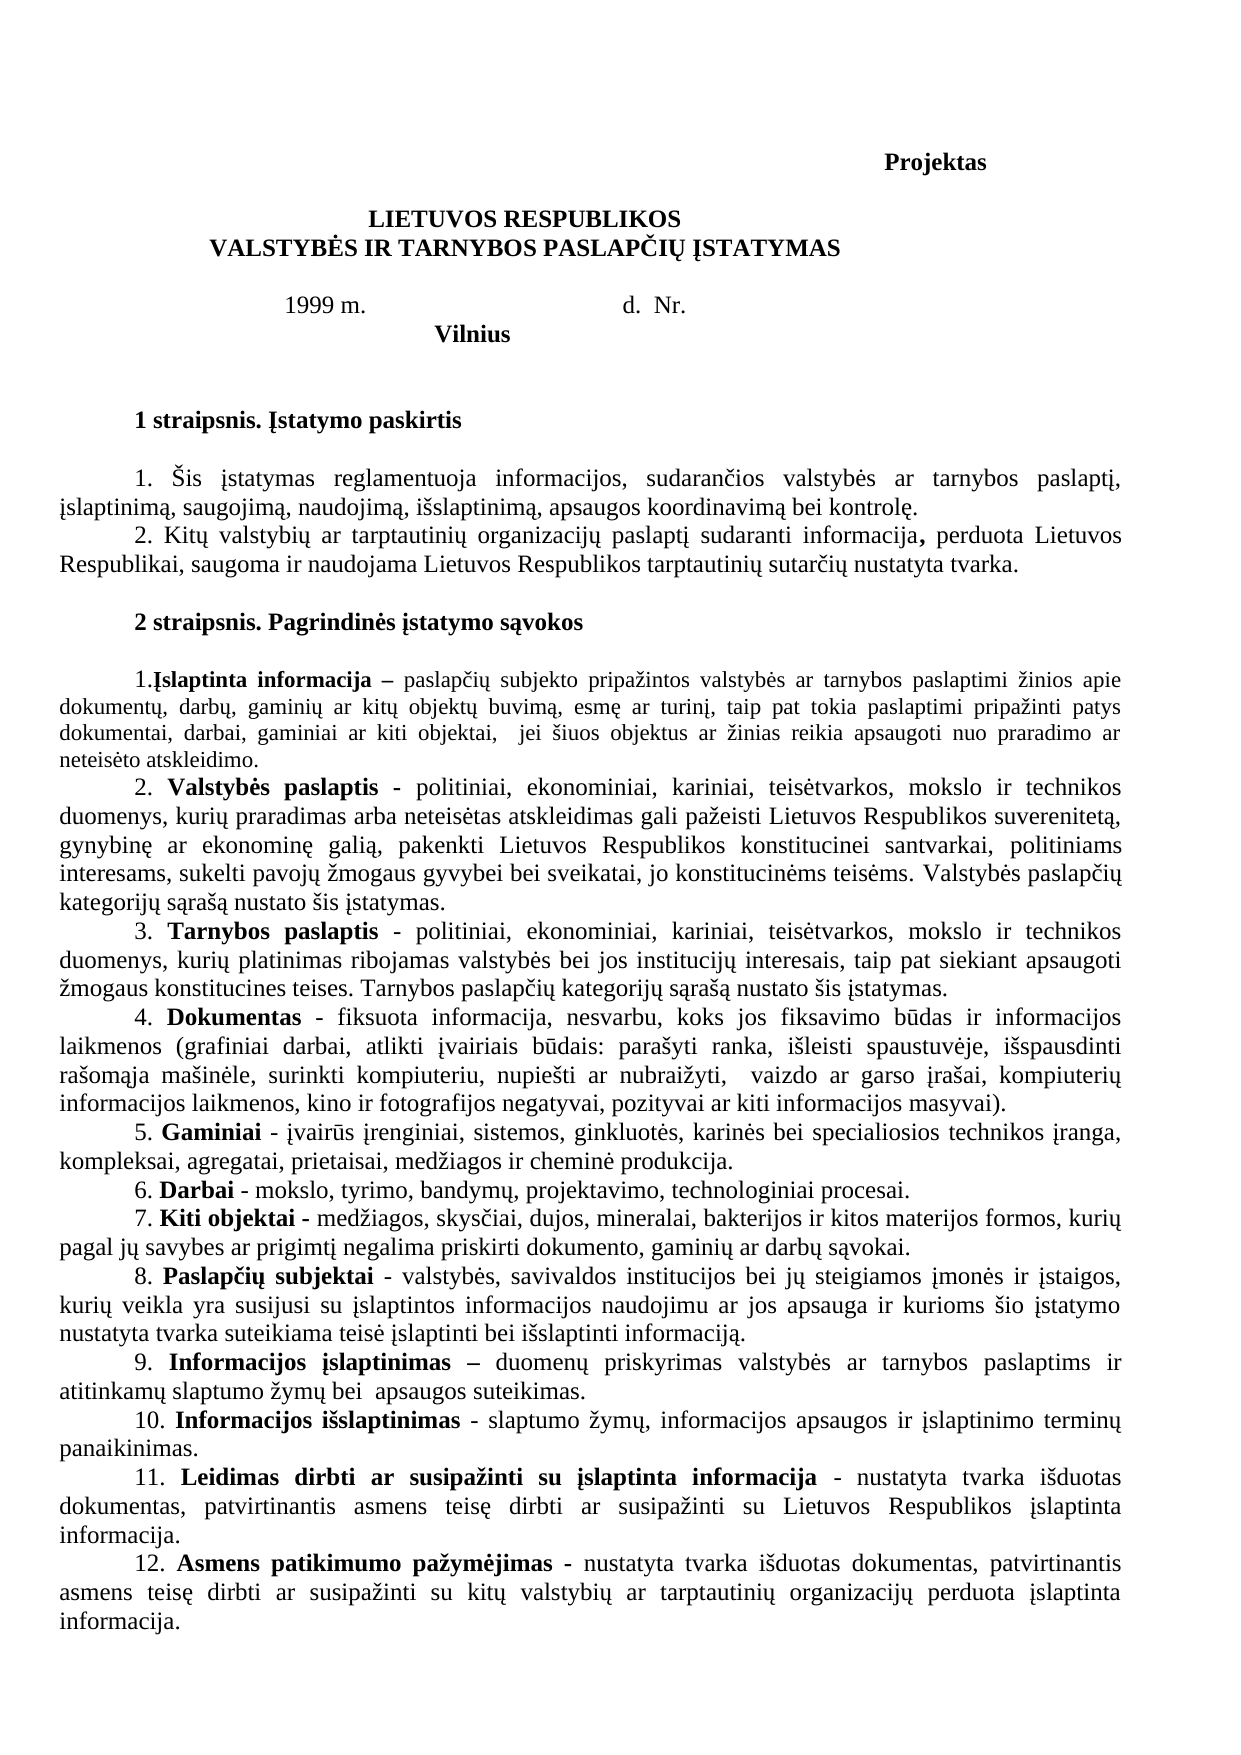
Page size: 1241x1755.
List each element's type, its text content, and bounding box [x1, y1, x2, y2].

text Projektas [809, 147, 1122, 176]
text 1.Įslaptinta informacija – paslapčių subjekto pripažintos valstybės ar tarnybos paslaptimi žinios apie dokumentų, darbų, gaminių ar kitų objektų buvimą, esmę ar turinį, taip pat tokia paslaptimi pripažinti patys dokumentai, darbai, gaminiai ar kiti objektai, jei šiuos objektus ar žinias reikia apsaugoti nuo praradimo ar neteisėto atskleidimo. [59, 664, 1122, 772]
text VALSTYBĖS IR TARNYBOS PASLAPČIŲ ĮSTATYMAS [134, 233, 1122, 262]
text LIETUVOS RESPUBLIKOS [209, 204, 1122, 233]
text 2 straipsnis. Pagrindinės įstatymo sąvokos [59, 607, 1122, 636]
text 1999 m. d. Nr. [284, 291, 1122, 319]
text 11. Leidimas dirbti ar susipažinti su įslaptinta informacija - nustatyta tvarka išduotas dokumentas, patvirtinantis asmens teisę dirbti ar susipažinti su Lietuvos Respublikos įslaptinta informacija. [59, 1462, 1122, 1548]
text 7. Kiti objektai - medžiagos, skysčiai, dujos, mineralai, bakterijos ir kitos materijos formos, kurių pagal jų savybes ar prigimtį negalima priskirti dokumento, gaminių ar darbų sąvokai. [59, 1203, 1122, 1261]
text 5. Gaminiai - įvairūs įrenginiai, sistemos, ginkluotės, karinės bei specialiosios technikos įranga, kompleksai, agregatai, prietaisai, medžiagos ir cheminė produkcija. [59, 1117, 1122, 1175]
text 9. Informacijos įslaptinimas – duomenų priskyrimas valstybės ar tarnybos paslaptims ir atitinkamų slaptumo žymų bei apsaugos suteikimas. [59, 1347, 1122, 1405]
text 1. Šis įstatymas reglamentuoja informacijos, sudarančios valstybės ar tarnybos paslaptį, įslaptinimą, saugojimą, naudojimą, išslaptinimą, apsaugos koordinavimą bei kontrolę. [59, 463, 1122, 521]
text 10. Informacijos išslaptinimas - slaptumo žymų, informacijos apsaugos ir įslaptinimo terminų panaikinimas. [59, 1405, 1122, 1462]
text 8. Paslapčių subjektai - valstybės, savivaldos institucijos bei jų steigiamos įmonės ir įstaigos, kurių veikla yra susijusi su įslaptintos informacijos naudojimu ar jos apsauga ir kurioms šio įstatymo nustatyta tvarka suteikiama teisė įslaptinti bei išslaptinti informaciją. [59, 1261, 1122, 1347]
text 2. Valstybės paslaptis - politiniai, ekonominiai, kariniai, teisėtvarkos, mokslo ir technikos duomenys, kurių praradimas arba neteisėtas atskleidimas gali pažeisti Lietuvos Respublikos suverenitetą, gynybinę ar ekonominę galią, pakenkti Lietuvos Respublikos konstitucinei santvarkai, politiniams interesams, sukelti pavojų žmogaus gyvybei bei sveikatai, jo konstitucinėms teisėms. Valstybės paslapčių kategorijų sąrašą nustato šis įstatymas. [59, 772, 1122, 916]
text Vilnius [434, 319, 1122, 348]
text 6. Darbai - mokslo, tyrimo, bandymų, projektavimo, technologiniai procesai. [59, 1175, 1122, 1203]
text 1 straipsnis. Įstatymo paskirtis [59, 406, 1122, 434]
text 3. Tarnybos paslaptis - politiniai, ekonominiai, kariniai, teisėtvarkos, mokslo ir technikos duomenys, kurių platinimas ribojamas valstybės bei jos institucijų interesais, taip pat siekiant apsaugoti žmogaus konstitucines teises. Tarnybos paslapčių kategorijų sąrašą nustato šis įstatymas. [59, 916, 1122, 1002]
text 2. Kitų valstybių ar tarptautinių organizacijų paslaptį sudaranti informacija, perduota Lietuvos Respublikai, saugoma ir naudojama Lietuvos Respublikos tarptautinių sutarčių nustatyta tvarka. [59, 521, 1122, 578]
text 12. Asmens patikimumo pažymėjimas - nustatyta tvarka išduotas dokumentas, patvirtinantis asmens teisę dirbti ar susipažinti su kitų valstybių ar tarptautinių organizacijų perduota įslaptinta informacija. [59, 1548, 1122, 1635]
text 4. Dokumentas - fiksuota informacija, nesvarbu, koks jos fiksavimo būdas ir informacijos laikmenos (grafiniai darbai, atlikti įvairiais būdais: parašyti ranka, išleisti spaustuvėje, išspausdinti rašomąja mašinėle, surinkti kompiuteriu, nupiešti ar nubraižyti, vaizdo ar garso įrašai, kompiuterių informacijos laikmenos, kino ir fotografijos negatyvai, pozityvai ar kiti informacijos masyvai). [59, 1002, 1122, 1117]
